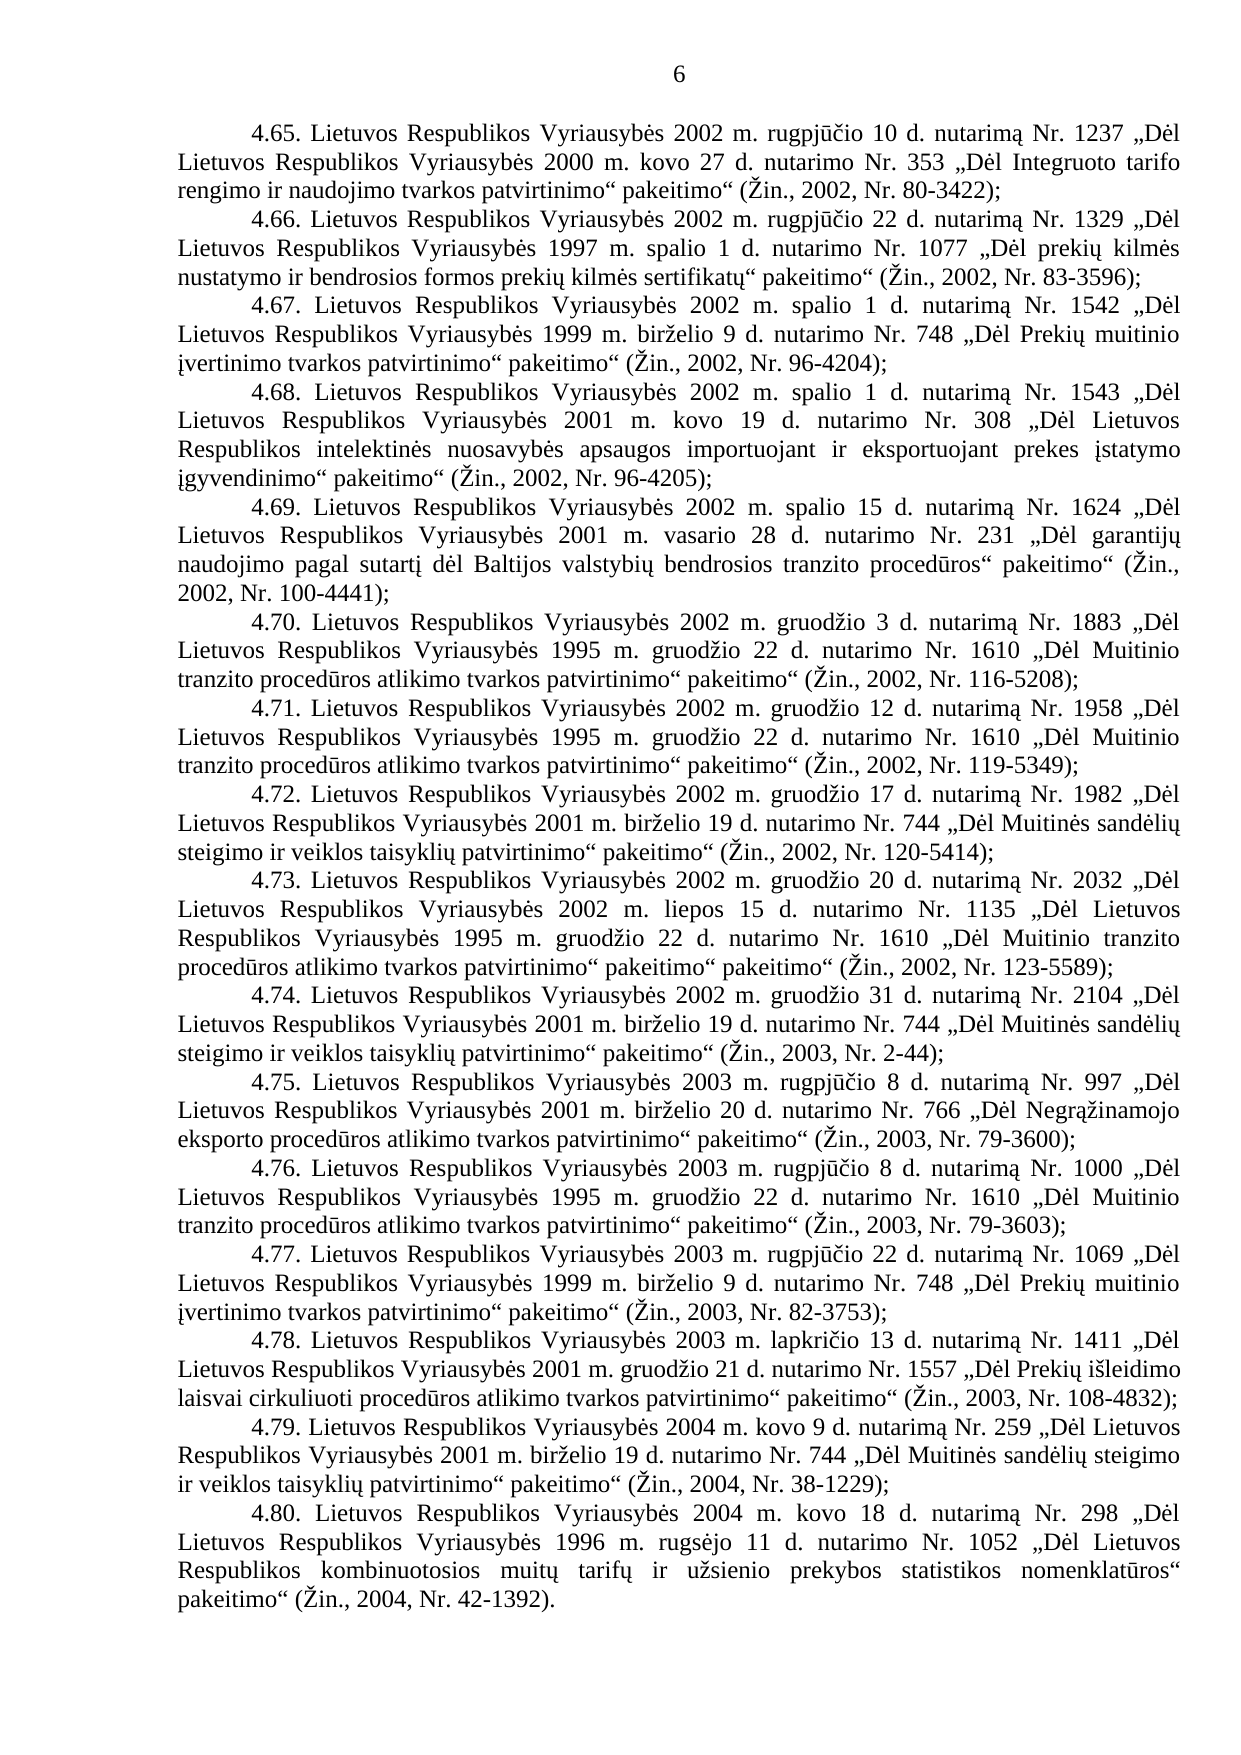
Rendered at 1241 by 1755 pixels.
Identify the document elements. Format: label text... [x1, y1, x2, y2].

text 4.72. Lietuvos Respublikos Vyriausybės 2002 m. gruodžio 17 d. nutarimą Nr. 1982 „Dėl Lietuvos Respublikos Vyriausybės 2001 m. birželio 19 d. nutarimo Nr. 744 „Dėl Muitinės sandėlių steigimo ir veiklos taisyklių patvirtinimo“ pakeitimo“ (Žin., 2002, Nr. 120-5414); [177, 779, 1181, 866]
text 4.73. Lietuvos Respublikos Vyriausybės 2002 m. gruodžio 20 d. nutarimą Nr. 2032 „Dėl Lietuvos Respublikos Vyriausybės 2002 m. liepos 15 d. nutarimo Nr. 1135 „Dėl Lietuvos Respublikos Vyriausybės 1995 m. gruodžio 22 d. nutarimo Nr. 1610 „Dėl Muitinio tranzito procedūros atlikimo tvarkos patvirtinimo“ pakeitimo“ pakeitimo“ (Žin., 2002, Nr. 123-5589); [177, 866, 1181, 981]
text 4.71. Lietuvos Respublikos Vyriausybės 2002 m. gruodžio 12 d. nutarimą Nr. 1958 „Dėl Lietuvos Respublikos Vyriausybės 1995 m. gruodžio 22 d. nutarimo Nr. 1610 „Dėl Muitinio tranzito procedūros atlikimo tvarkos patvirtinimo“ pakeitimo“ (Žin., 2002, Nr. 119-5349); [177, 693, 1181, 779]
text 4.74. Lietuvos Respublikos Vyriausybės 2002 m. gruodžio 31 d. nutarimą Nr. 2104 „Dėl Lietuvos Respublikos Vyriausybės 2001 m. birželio 19 d. nutarimo Nr. 744 „Dėl Muitinės sandėlių steigimo ir veiklos taisyklių patvirtinimo“ pakeitimo“ (Žin., 2003, Nr. 2-44); [177, 981, 1181, 1067]
text 4.67. Lietuvos Respublikos Vyriausybės 2002 m. spalio 1 d. nutarimą Nr. 1542 „Dėl Lietuvos Respublikos Vyriausybės 1999 m. birželio 9 d. nutarimo Nr. 748 „Dėl Prekių muitinio įvertinimo tvarkos patvirtinimo“ pakeitimo“ (Žin., 2002, Nr. 96-4204); [177, 291, 1181, 377]
text 4.78. Lietuvos Respublikos Vyriausybės 2003 m. lapkričio 13 d. nutarimą Nr. 1411 „Dėl Lietuvos Respublikos Vyriausybės 2001 m. gruodžio 21 d. nutarimo Nr. 1557 „Dėl Prekių išleidimo laisvai cirkuliuoti procedūros atlikimo tvarkos patvirtinimo“ pakeitimo“ (Žin., 2003, Nr. 108-4832); [177, 1326, 1181, 1412]
text 4.66. Lietuvos Respublikos Vyriausybės 2002 m. rugpjūčio 22 d. nutarimą Nr. 1329 „Dėl Lietuvos Respublikos Vyriausybės 1997 m. spalio 1 d. nutarimo Nr. 1077 „Dėl prekių kilmės nustatymo ir bendrosios formos prekių kilmės sertifikatų“ pakeitimo“ (Žin., 2002, Nr. 83-3596); [177, 204, 1181, 291]
text 4.69. Lietuvos Respublikos Vyriausybės 2002 m. spalio 15 d. nutarimą Nr. 1624 „Dėl Lietuvos Respublikos Vyriausybės 2001 m. vasario 28 d. nutarimo Nr. 231 „Dėl garantijų naudojimo pagal sutartį dėl Baltijos valstybių bendrosios tranzito procedūros“ pakeitimo“ (Žin., 2002, Nr. 100-4441); [177, 492, 1181, 607]
text 4.80. Lietuvos Respublikos Vyriausybės 2004 m. kovo 18 d. nutarimą Nr. 298 „Dėl Lietuvos Respublikos Vyriausybės 1996 m. rugsėjo 11 d. nutarimo Nr. 1052 „Dėl Lietuvos Respublikos kombinuotosios muitų tarifų ir užsienio prekybos statistikos nomenklatūros“ pakeitimo“ (Žin., 2004, Nr. 42-1392). [177, 1498, 1181, 1613]
text 4.68. Lietuvos Respublikos Vyriausybės 2002 m. spalio 1 d. nutarimą Nr. 1543 „Dėl Lietuvos Respublikos Vyriausybės 2001 m. kovo 19 d. nutarimo Nr. 308 „Dėl Lietuvos Respublikos intelektinės nuosavybės apsaugos importuojant ir eksportuojant prekes įstatymo įgyvendinimo“ pakeitimo“ (Žin., 2002, Nr. 96-4205); [177, 377, 1181, 492]
text 4.76. Lietuvos Respublikos Vyriausybės 2003 m. rugpjūčio 8 d. nutarimą Nr. 1000 „Dėl Lietuvos Respublikos Vyriausybės 1995 m. gruodžio 22 d. nutarimo Nr. 1610 „Dėl Muitinio tranzito procedūros atlikimo tvarkos patvirtinimo“ pakeitimo“ (Žin., 2003, Nr. 79-3603); [177, 1153, 1181, 1239]
text 4.79. Lietuvos Respublikos Vyriausybės 2004 m. kovo 9 d. nutarimą Nr. 259 „Dėl Lietuvos Respublikos Vyriausybės 2001 m. birželio 19 d. nutarimo Nr. 744 „Dėl Muitinės sandėlių steigimo ir veiklos taisyklių patvirtinimo“ pakeitimo“ (Žin., 2004, Nr. 38-1229); [177, 1412, 1181, 1498]
text 4.65. Lietuvos Respublikos Vyriausybės 2002 m. rugpjūčio 10 d. nutarimą Nr. 1237 „Dėl Lietuvos Respublikos Vyriausybės 2000 m. kovo 27 d. nutarimo Nr. 353 „Dėl Integruoto tarifo rengimo ir naudojimo tvarkos patvirtinimo“ pakeitimo“ (Žin., 2002, Nr. 80-3422); [177, 118, 1181, 204]
text 4.70. Lietuvos Respublikos Vyriausybės 2002 m. gruodžio 3 d. nutarimą Nr. 1883 „Dėl Lietuvos Respublikos Vyriausybės 1995 m. gruodžio 22 d. nutarimo Nr. 1610 „Dėl Muitinio tranzito procedūros atlikimo tvarkos patvirtinimo“ pakeitimo“ (Žin., 2002, Nr. 116-5208); [177, 607, 1181, 693]
text 4.77. Lietuvos Respublikos Vyriausybės 2003 m. rugpjūčio 22 d. nutarimą Nr. 1069 „Dėl Lietuvos Respublikos Vyriausybės 1999 m. birželio 9 d. nutarimo Nr. 748 „Dėl Prekių muitinio įvertinimo tvarkos patvirtinimo“ pakeitimo“ (Žin., 2003, Nr. 82-3753); [177, 1239, 1181, 1326]
text 4.75. Lietuvos Respublikos Vyriausybės 2003 m. rugpjūčio 8 d. nutarimą Nr. 997 „Dėl Lietuvos Respublikos Vyriausybės 2001 m. birželio 20 d. nutarimo Nr. 766 „Dėl Negrąžinamojo eksporto procedūros atlikimo tvarkos patvirtinimo“ pakeitimo“ (Žin., 2003, Nr. 79-3600); [177, 1067, 1181, 1153]
